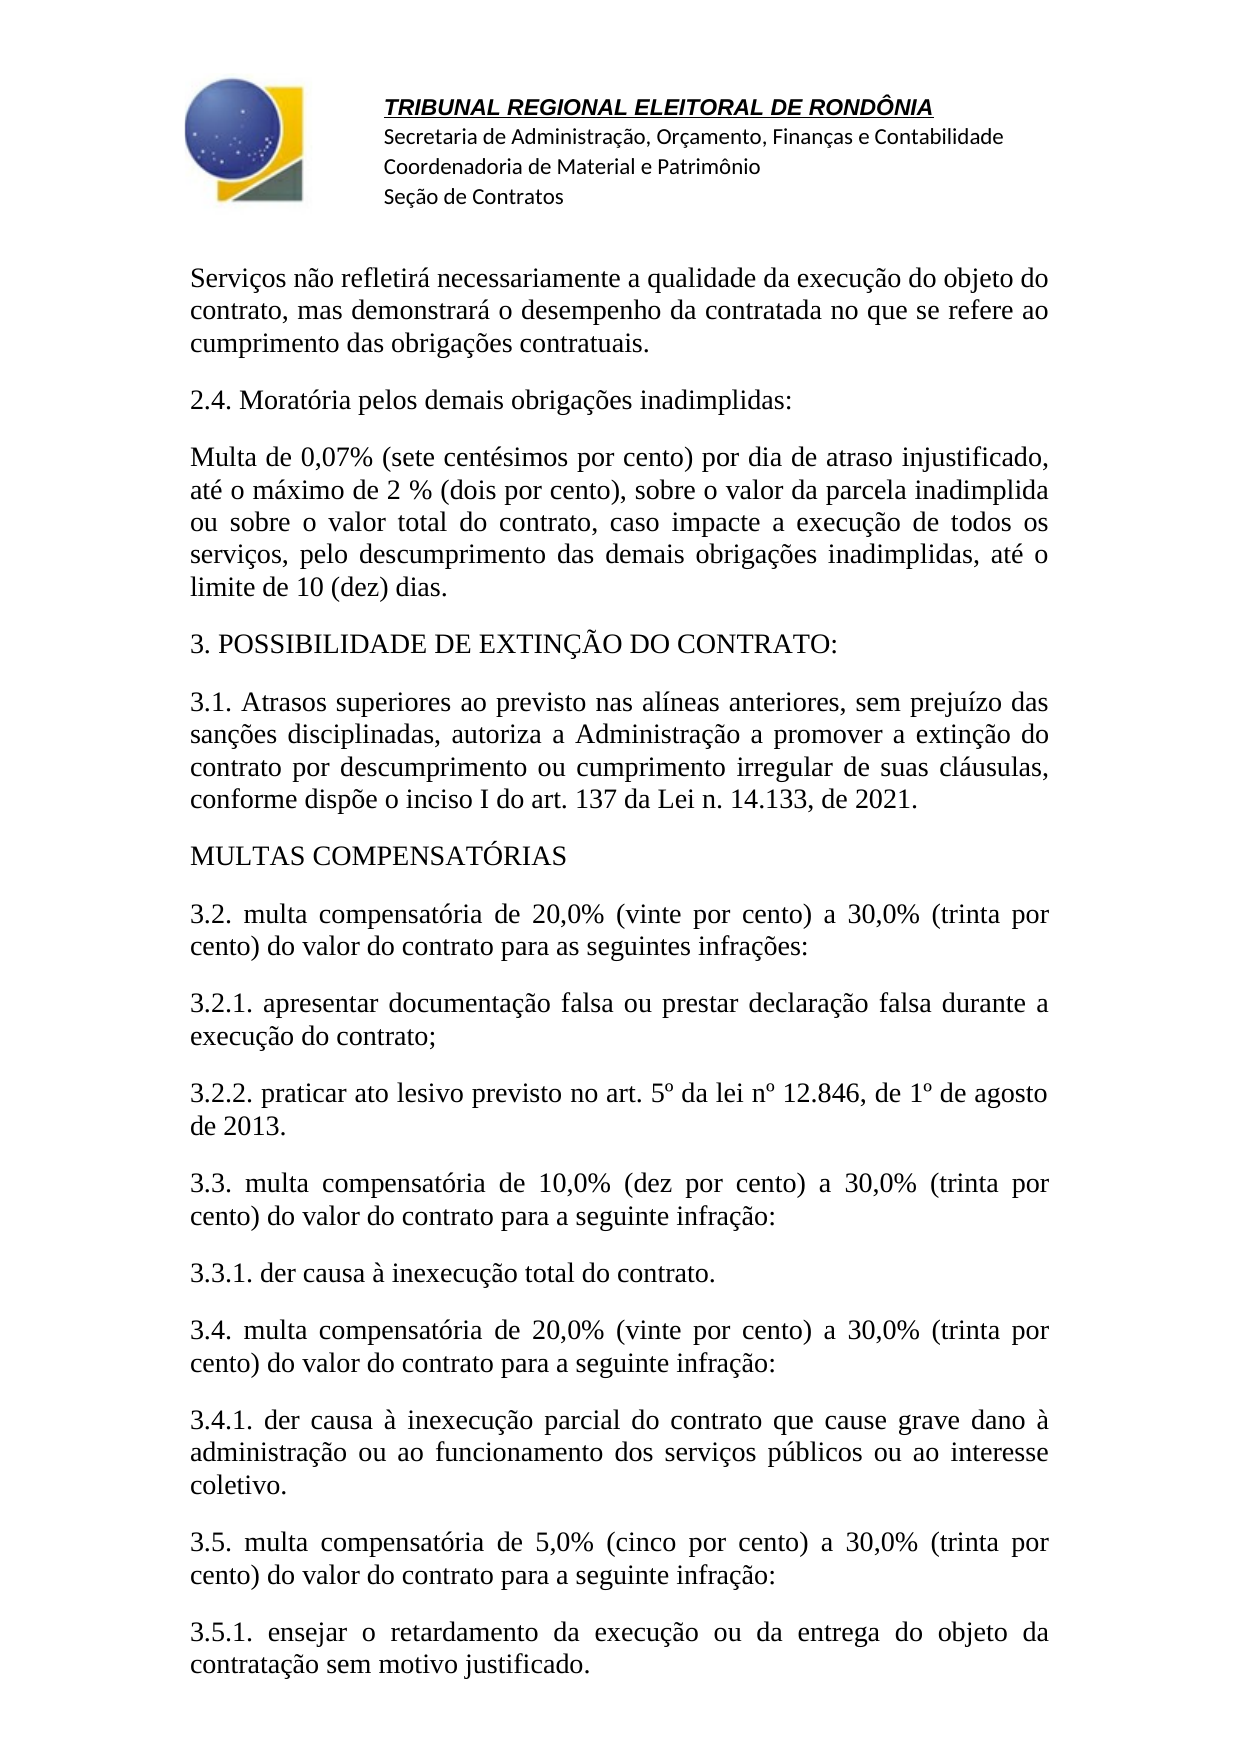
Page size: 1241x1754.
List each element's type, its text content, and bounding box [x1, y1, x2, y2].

text Multa de 0,07% (sete centésimos por cento) por dia de atraso injustificado, até o máximo de 2 % (dois por cento), sobre o valor da parcela inadimplida ou sobre o valor total do contrato, caso impacte a execução de todos os serviços, pelo descumprimento das demais obrigações inadimplidas, até o limite de 10 (dez) dias. [190, 440, 1051, 602]
text Serviços não refletirá necessariamente a qualidade da execução do objeto do contrato, mas demonstrará o desempenho da contratada no que se refere ao cumprimento das obrigações contratuais. [190, 261, 1051, 358]
text 3.4.1. der causa à inexecução parcial do contrato que cause grave dano à administração ou ao funcionamento dos serviços públicos ou ao interesse coletivo. [190, 1403, 1051, 1500]
text 3.2.1. apresentar documentação falsa ou prestar declaração falsa durante a execução do contrato; [190, 987, 1051, 1051]
text 3.3. multa compensatória de 10,0% (dez por cento) a 30,0% (trinta por cento) do valor do contrato para a seguinte infração: [190, 1166, 1051, 1231]
text 3.5.1. ensejar o retardamento da execução ou da entrega do objeto da contratação sem motivo justificado. [190, 1615, 1051, 1680]
text 3.2. multa compensatória de 20,0% (vinte por cento) a 30,0% (trinta por cento) do valor do contrato para as seguintes infrações: [190, 897, 1051, 962]
text 2.4. Moratória pelos demais obrigações inadimplidas: [190, 383, 1051, 415]
text 3.2.2. praticar ato lesivo previsto no art. 5º da lei nº 12.846, de 1º de agosto de 2013. [190, 1076, 1051, 1141]
text 3. POSSIBILIDADE DE EXTINÇÃO DO CONTRATO: [190, 627, 1051, 660]
text 3.4. multa compensatória de 20,0% (vinte por cento) a 30,0% (trinta por cento) do valor do contrato para a seguinte infração: [190, 1313, 1051, 1378]
text 3.5. multa compensatória de 5,0% (cinco por cento) a 30,0% (trinta por cento) do valor do contrato para a seguinte infração: [190, 1525, 1051, 1590]
text 3.3.1. der causa à inexecução total do contrato. [190, 1256, 1051, 1288]
text MULTAS COMPENSATÓRIAS [190, 839, 1051, 872]
text 3.1. Atrasos superiores ao previsto nas alíneas anteriores, sem prejuízo das sanções disciplinadas, autoriza a Administração a promover a extinção do contrato por descumprimento ou cumprimento irregular de suas cláusulas, conforme dispõe o inciso I do art. 137 da Lei n. 14.133, de 2021. [190, 685, 1051, 814]
